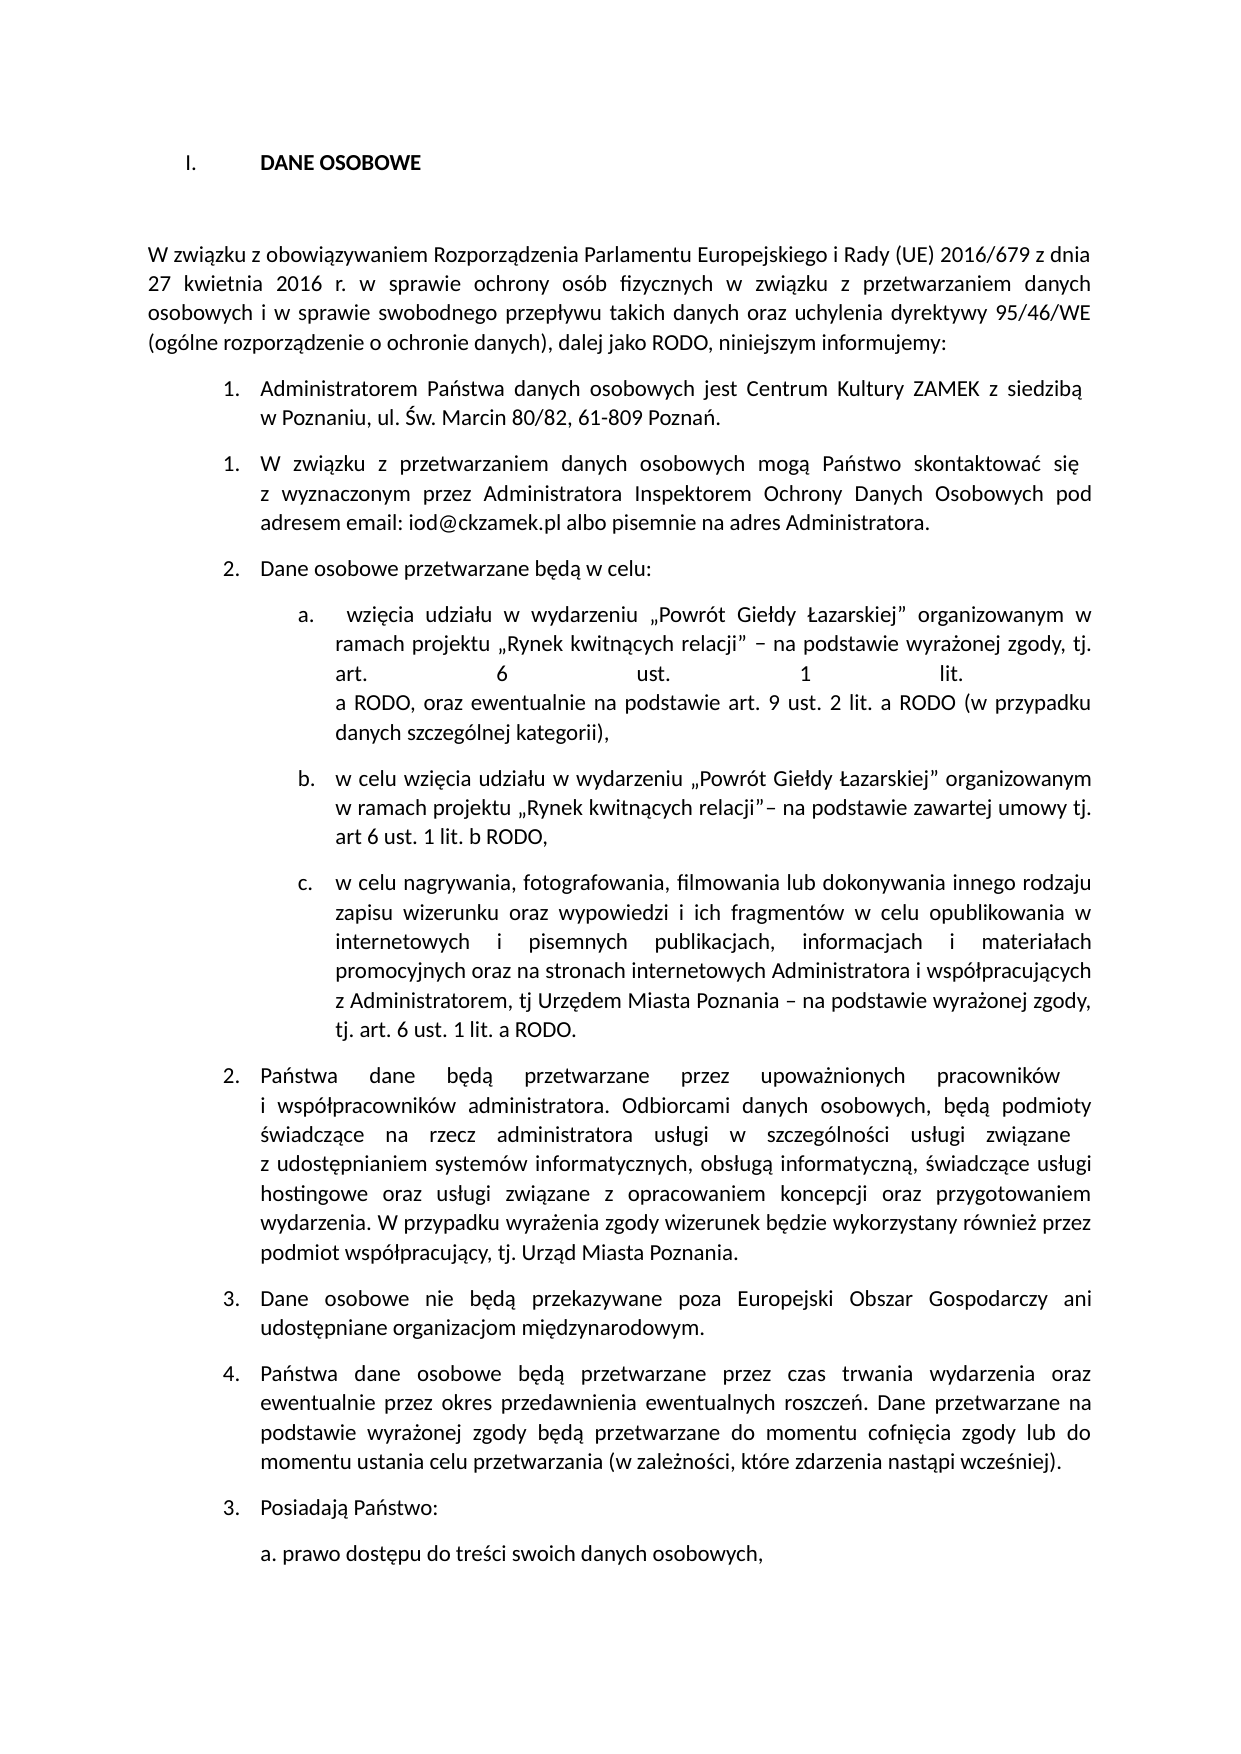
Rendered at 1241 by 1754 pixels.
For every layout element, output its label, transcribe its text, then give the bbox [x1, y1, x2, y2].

list Dane osobowe nie będą przekazywane poza Europejski Obszar Gospodarczy ani udostępniane organizacjom międzynarodowym. [223, 1284, 1093, 1341]
list Dane osobowe przetwarzane będą w celu: [223, 554, 1093, 582]
text W związku z obowiązywaniem Rozporządzenia Parlamentu Europejskiego i Rady (UE) 2016/679 z dnia 27 kwietnia 2016 r. w sprawie ochrony osób fizycznych w związku z przetwarzaniem danych osobowych i w sprawie swobodnego przepływu takich danych oraz uchylenia dyrektywy 95/46/WE (ogólne rozporządzenie o ochronie danych), dalej jako RODO, niniejszym informujemy: [148, 240, 1093, 356]
list Państwa dane osobowe będą przetwarzane przez czas trwania wydarzenia oraz ewentualnie przez okres przedawnienia ewentualnych roszczeń. Dane przetwarzane na podstawie wyrażonej zgody będą przetwarzane do momentu cofnięcia zgody lub do momentu ustania celu przetwarzania (w zależności, które zdarzenia nastąpi wcześniej). [223, 1359, 1093, 1475]
list Państwa dane będą przetwarzane przez upoważnionych pracowników i współpracowników administratora. Odbiorcami danych osobowych, będą podmioty świadczące na rzecz administratora usługi w szczególności usługi związane z udostępnianiem systemów informatycznych, obsługą informatyczną, świadczące usługi hostingowe oraz usługi związane z opracowaniem koncepcji oraz przygotowaniem wydarzenia. W przypadku wyrażenia zgody wizerunek będzie wykorzystany również przez podmiot współpracujący, tj. Urząd Miasta Poznania. [223, 1061, 1093, 1266]
list Posiadają Państwo: [223, 1493, 1093, 1521]
list W związku z przetwarzaniem danych osobowych mogą Państwo skontaktować się z wyznaczonym przez Administratora Inspektorem Ochrony Danych Osobowych pod adresem email: iod@ckzamek.pl albo pisemnie na adres Administratora. [223, 449, 1093, 536]
list w celu nagrywania, fotografowania, filmowania lub dokonywania innego rodzaju zapisu wizerunku oraz wypowiedzi i ich fragmentów w celu opublikowania w internetowych i pisemnych publikacjach, informacjach i materiałach promocyjnych oraz na stronach internetowych Administratora i współpracujących z Administratorem, tj Urzędem Miasta Poznania – na podstawie wyrażonej zgody, tj. art. 6 ust. 1 lit. a RODO. [298, 868, 1093, 1043]
list wzięcia udziału w wydarzeniu „Powrót Giełdy Łazarskiej” organizowanym w ramach projektu „Rynek kwitnących relacji” − na podstawie wyrażonej zgody, tj. art. 6 ust. 1 lit. a RODO, oraz ewentualnie na podstawie art. 9 ust. 2 lit. a RODO (w przypadku danych szczególnej kategorii), [298, 600, 1093, 746]
list DANE OSOBOWE [185, 148, 1093, 176]
list a. prawo dostępu do treści swoich danych osobowych, [260, 1539, 1093, 1567]
list Administratorem Państwa danych osobowych jest Centrum Kultury ZAMEK z siedzibą w Poznaniu, ul. Św. Marcin 80/82, 61-809 Poznań. [223, 374, 1093, 431]
list w celu wzięcia udziału w wydarzeniu „Powrót Giełdy Łazarskiej” organizowanym w ramach projektu „Rynek kwitnących relacji”– na podstawie zawartej umowy tj. art 6 ust. 1 lit. b RODO, [298, 764, 1093, 850]
